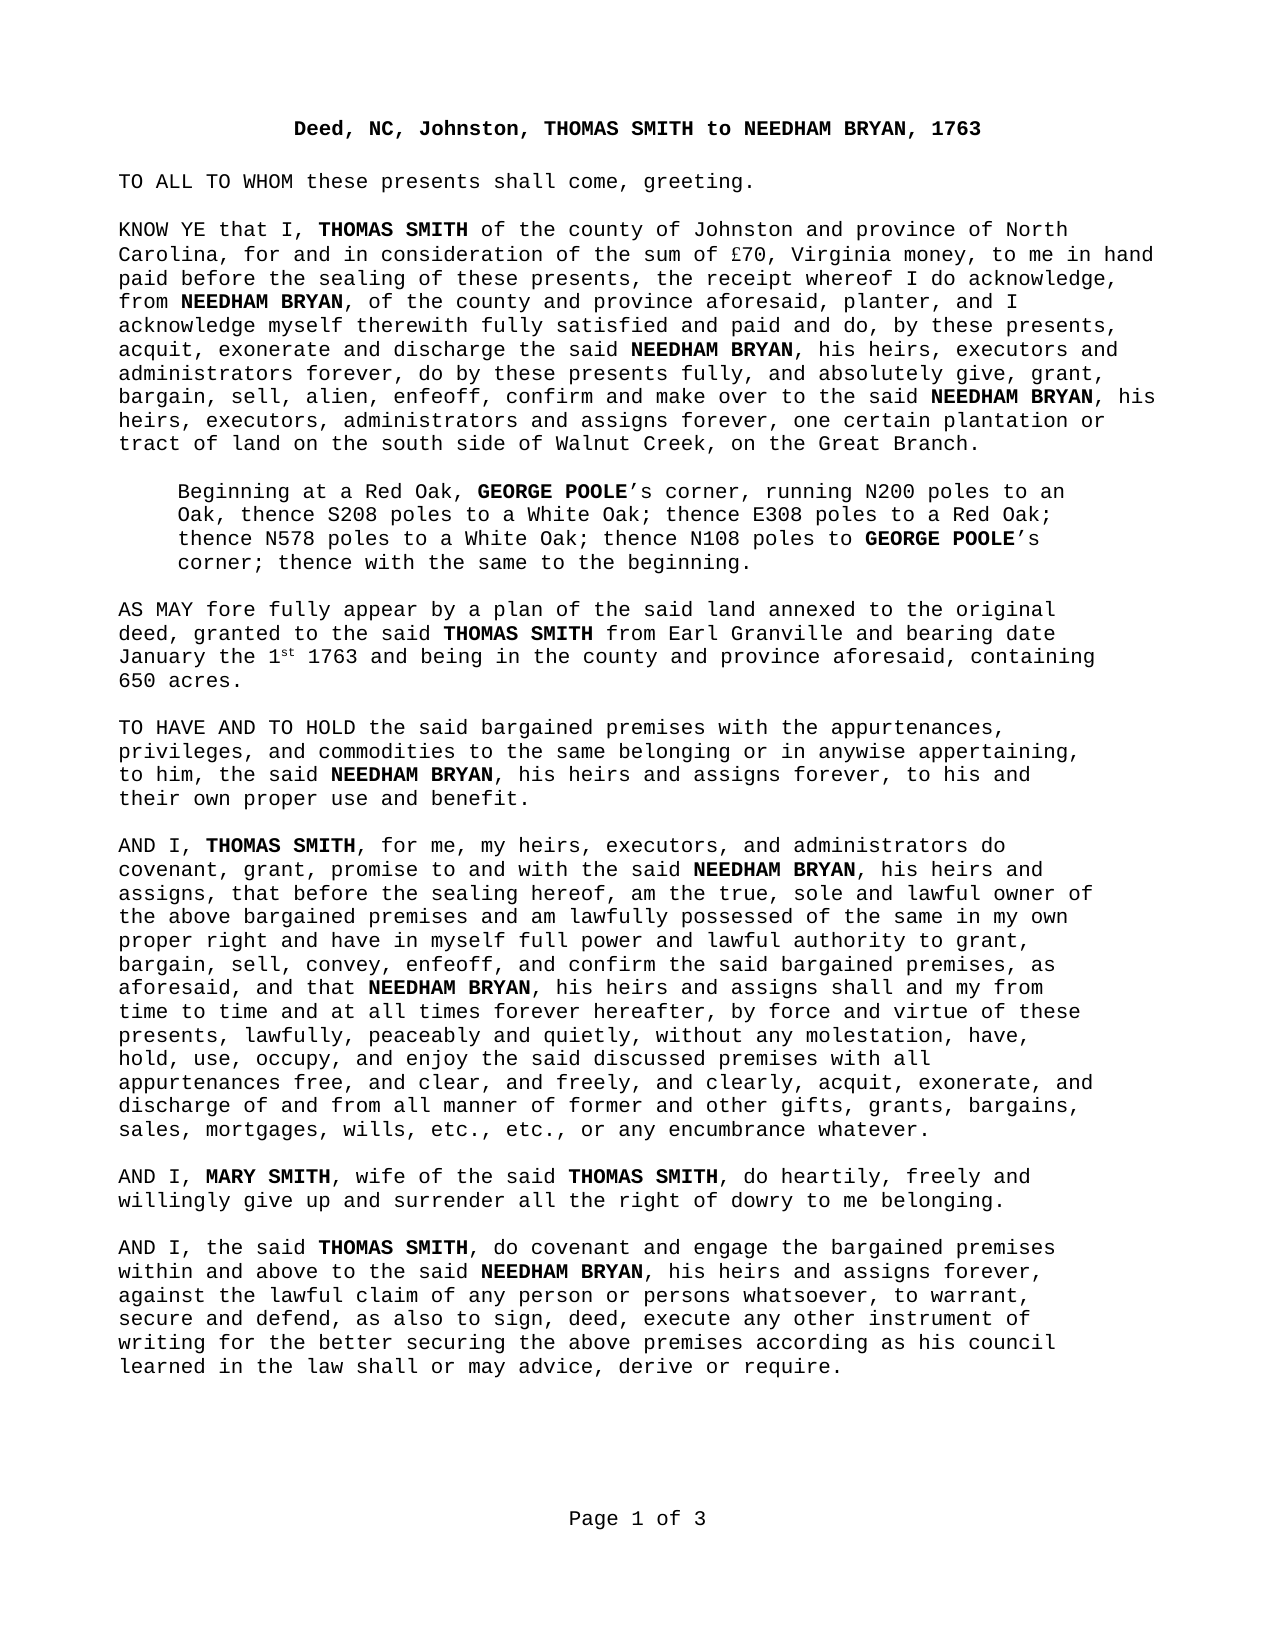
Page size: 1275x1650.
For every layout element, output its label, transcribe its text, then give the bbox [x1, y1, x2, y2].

text KNOW YE that I, THOMAS SMITH of the county of Johnston and province of North Carolina, for and in consideration of the sum of £70, Virginia money, to me in hand paid before the sealing of these presents, the receipt whereof I do acknowledge, from NEEDHAM BRYAN, of the county and province aforesaid, planter, and I acknowledge myself therewith fully satisfied and paid and do, by these presents, acquit, exonerate and discharge the said NEEDHAM BRYAN, his heirs, executors and administrators forever, do by these presents fully, and absolutely give, grant, bargain, sell, alien, enfeoff, confirm and make over to the said NEEDHAM BRYAN, his heirs, executors, administrators and assigns forever, one certain plantation or tract of land on the south side of Walnut Creek, on the Great Branch. [118, 218, 1157, 457]
text AND I, the said THOMAS SMITH, do covenant and engage the bargained premises within and above to the said NEEDHAM BRYAN, his heirs and assigns forever, against the lawful claim of any person or persons whatsoever, to warrant, secure and defend, as also to sign, deed, execute any other instrument of writing for the better securing the above premises according as his council learned in the law shall or may advice, derive or require. [118, 1237, 1098, 1379]
text Beginning at a Red Oak, GEORGE POOLE’s corner, running N200 poles to an Oak, thence S208 poles to a White Oak; thence E308 poles to a Red Oak; thence N578 poles to a White Oak; thence N108 poles to GEORGE POOLE’s corner; thence with the same to the beginning. [177, 481, 1098, 575]
text AS MAY fore fully appear by a plan of the said land annexed to the original deed, granted to the said THOMAS SMITH from Earl Granville and bearing date January the 1st 1763 and being in the county and province aforesaid, containing 650 acres. [118, 599, 1098, 693]
text TO HAVE AND TO HOLD the said bargained premises with the appurtenances, privileges, and commodities to the same belonging or in anywise appertaining, to him, the said NEEDHAM BRYAN, his heirs and assigns forever, to his and their own proper use and benefit. [118, 717, 1098, 812]
text AND I, THOMAS SMITH, for me, my heirs, executors, and administrators do covenant, grant, promise to and with the said NEEDHAM BRYAN, his heirs and assigns, that before the sealing hereof, am the true, sole and lawful owner of the above bargained premises and am lawfully possessed of the same in my own proper right and have in myself full power and lawful authority to grant, bargain, sell, convey, enfeoff, and confirm the said bargained premises, as aforesaid, and that NEEDHAM BRYAN, his heirs and assigns shall and my from time to time and at all times forever hereafter, by force and virtue of these presents, lawfully, peaceably and quietly, without any molestation, have, hold, use, occupy, and enjoy the said discussed premises with all appurtenances free, and clear, and freely, and clearly, acquit, exonerate, and discharge of and from all manner of former and other gifts, grants, bargains, sales, mortgages, wills, etc., etc., or any encumbrance whatever. [118, 835, 1098, 1143]
text TO ALL TO WHOM these presents shall come, greeting. [118, 171, 1157, 195]
text AND I, MARY SMITH, wife of the said THOMAS SMITH, do heartily, freely and willingly give up and surrender all the right of dowry to me belonging. [118, 1166, 1098, 1214]
